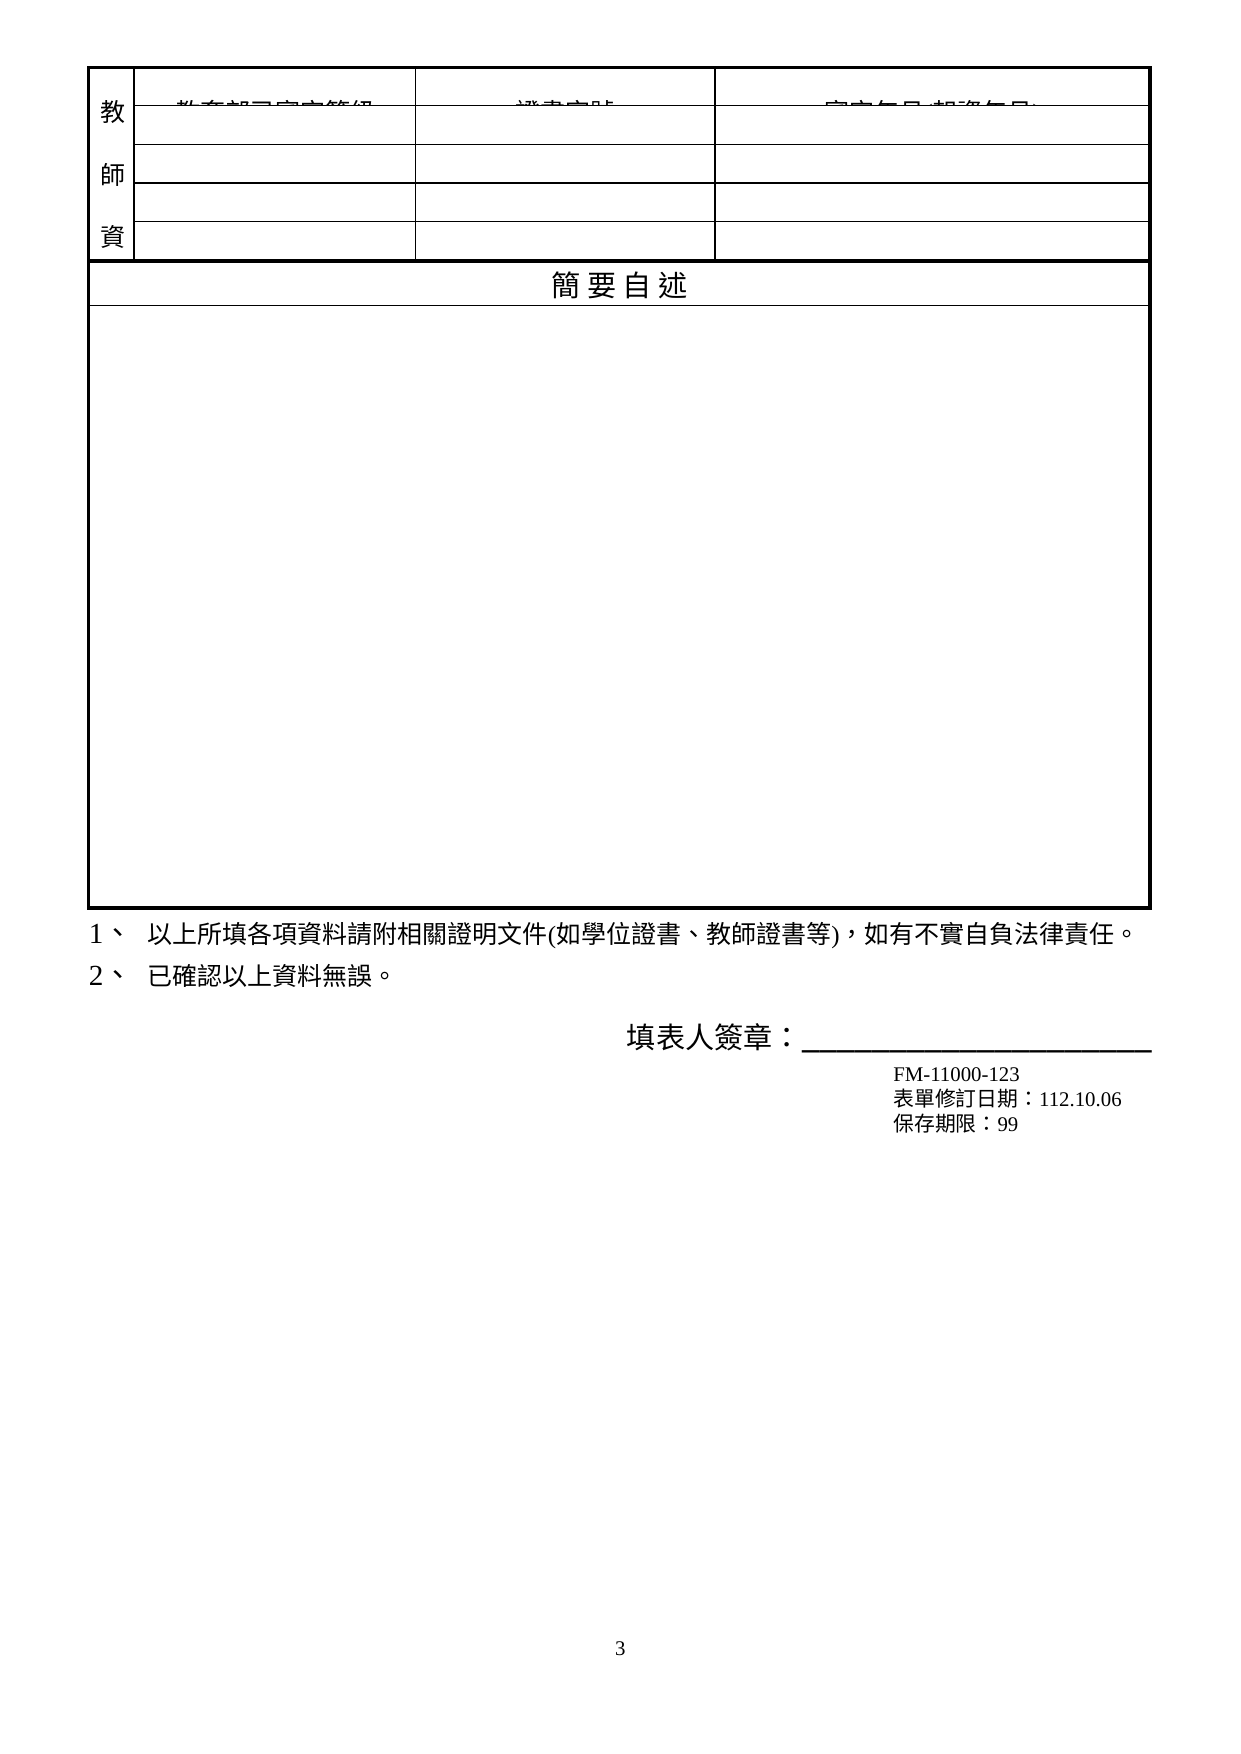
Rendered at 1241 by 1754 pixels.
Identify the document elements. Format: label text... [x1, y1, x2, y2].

table_cell [416, 145, 714, 182]
table_cell [416, 222, 714, 259]
table_cell [716, 184, 1148, 221]
table_cell [716, 222, 1148, 259]
table_cell [135, 106, 415, 143]
text 表單修訂日期：112.10.06 [893, 1086, 1129, 1111]
table_cell [416, 184, 714, 221]
table_cell [135, 145, 415, 182]
table_cell [416, 106, 714, 143]
text 填表人簽章：____________________ [89, 994, 1152, 1146]
list 以上所填各項資料請附相關證明文件(如學位證書、教師證書等)，如有不實自負法律責任。 [89, 910, 1144, 952]
table_cell [135, 184, 415, 221]
table_cell [90, 306, 1148, 906]
table_cell [135, 222, 415, 259]
list 已確認以上資料無誤。 [89, 952, 1144, 994]
table_cell 簡要自述 [90, 263, 1148, 305]
table_cell 審定年月(起資年月) [716, 69, 1148, 105]
text 保存期限：99 [893, 1111, 1129, 1136]
table_cell [716, 145, 1148, 182]
table_cell 教育部已審定等級 [135, 69, 415, 105]
table_cell 證書字號 [416, 69, 714, 105]
table_cell [716, 106, 1148, 143]
table_cell 教師資格 [90, 69, 133, 259]
text FM-11000-123 [893, 1061, 1129, 1086]
